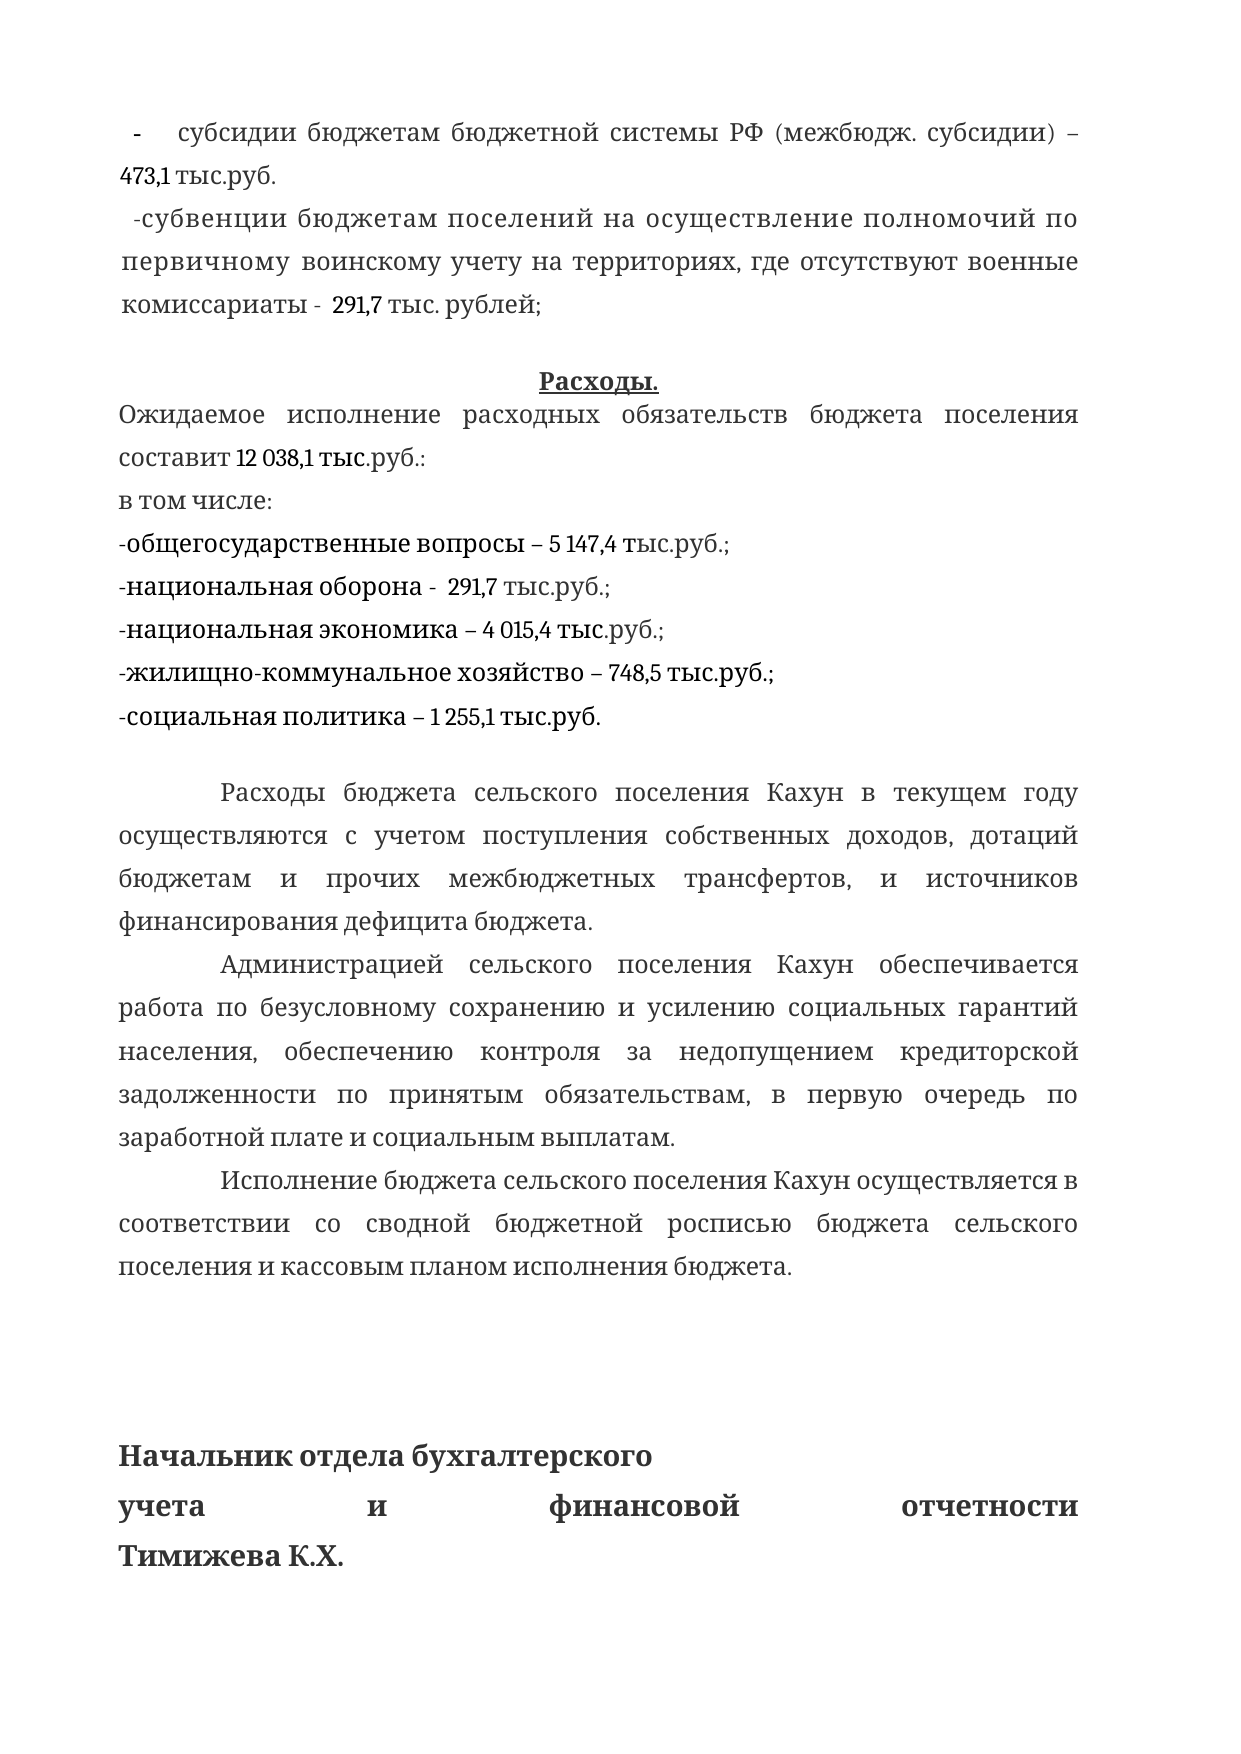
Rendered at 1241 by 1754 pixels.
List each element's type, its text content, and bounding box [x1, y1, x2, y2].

text -социальная политика – 1 255,1 тыс.руб. [118, 702, 1079, 731]
text -национальная экономика – 4 015,4 тыс.руб.; [118, 616, 1079, 645]
text Ожидаемое исполнение расходных обязательств бюджета поселения составит 12 038,1 тыс.руб.: [118, 401, 1079, 472]
text учета и финансовой отчетности Тимижева К.Х. [118, 1490, 1079, 1574]
text в том числе: [118, 487, 1079, 516]
text -субвенции бюджетам поселений на осуществление полномочий по первичному воинскому учету на территориях, где отсутствуют военные комиссариаты - 291,7 тыс. рублей; [121, 205, 1079, 320]
text Администрацией сельского поселения Кахун обеспечивается работа по безусловному сохранению и усилению социальных гарантий населения, обеспечению контроля за недопущением кредиторской задолженности по принятым обязательствам, в первую очередь по заработной плате и социальным выплатам. [118, 951, 1079, 1152]
text -общегосударственные вопросы – 5 147,4 тыс.руб.; [118, 530, 1079, 559]
text Исполнение бюджета сельского поселения Кахун осуществляется в соответствии со сводной бюджетной росписью бюджета сельского поселения и кассовым планом исполнения бюджета. [118, 1167, 1079, 1282]
text Расходы. [118, 368, 1079, 396]
list субсидии бюджетам бюджетной системы РФ (межбюдж. субсидии) – 473,1 тыс.руб. [120, 118, 1079, 191]
text Расходы бюджета сельского поселения Кахун в текущем году осуществляются с учетом поступления собственных доходов, дотаций бюджетам и прочих межбюджетных трансфертов, и источников финансирования дефицита бюджета. [118, 779, 1079, 937]
text -национальная оборона - 291,7 тыс.руб.; [118, 573, 1079, 602]
text Начальник отдела бухгалтерского [118, 1440, 1079, 1473]
text -жилищно-коммунальное хозяйство – 748,5 тыс.руб.; [118, 659, 1079, 688]
